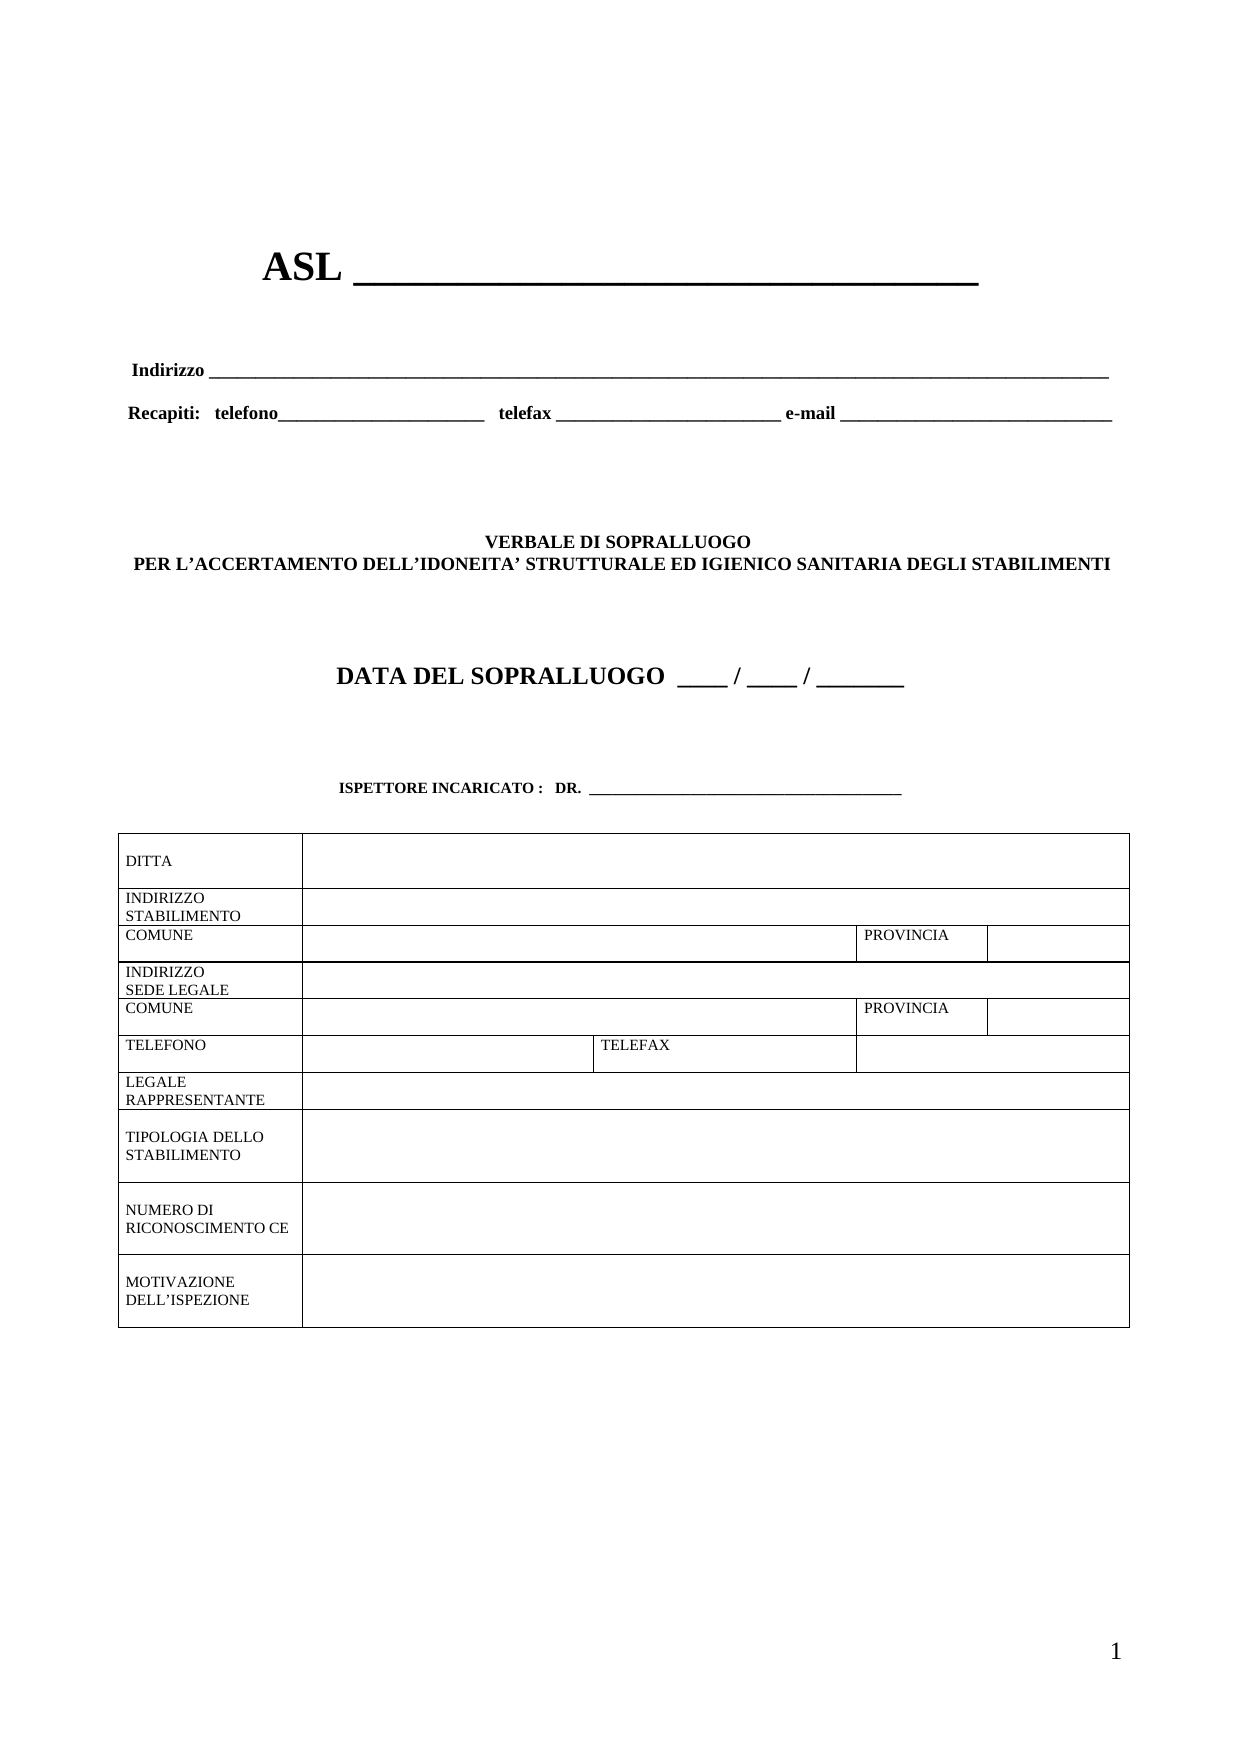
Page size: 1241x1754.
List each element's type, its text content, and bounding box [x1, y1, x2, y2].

table_cell [303, 1255, 1129, 1327]
text Indirizzo ________________________________________________________________________________________________ [118, 359, 1122, 381]
table_cell [303, 963, 1129, 998]
table_cell [988, 999, 1129, 1035]
table_cell [988, 926, 1129, 961]
text ISPETTORE INCARICATO : DR. ________________________________________ [118, 779, 1122, 797]
text Recapiti: telefono______________________ telefax ________________________ e-mail _____________________________ [118, 402, 1122, 424]
text VERBALE DI SOPRALLUOGO [118, 531, 1122, 553]
table_cell PROVINCIA [857, 926, 987, 961]
table_cell PROVINCIA [857, 999, 987, 1035]
table_header [303, 834, 1129, 888]
table_cell INDIRIZZO STABILIMENTO [119, 889, 302, 924]
table_cell TELEFAX [594, 1036, 856, 1072]
table_cell [303, 889, 1129, 924]
table_cell [303, 1110, 1129, 1182]
table_cell NUMERO DI RICONOSCIMENTO CE [119, 1183, 302, 1254]
table_cell COMUNE [119, 926, 302, 961]
text ASL ______________________________ [118, 242, 1122, 289]
text DATA DEL SOPRALLUOGO ____ / ____ / _______ [118, 661, 1122, 689]
table_cell INDIRIZZO SEDE LEGALE [119, 963, 302, 998]
table_cell [303, 1073, 1129, 1109]
table_cell MOTIVAZIONE DELL’ISPEZIONE [119, 1255, 302, 1327]
table_cell TIPOLOGIA DELLO STABILIMENTO [119, 1110, 302, 1182]
table_cell [303, 999, 856, 1035]
table_cell [303, 1183, 1129, 1254]
table_cell [303, 1036, 593, 1072]
table_cell LEGALE RAPPRESENTANTE [119, 1073, 302, 1109]
table_cell [857, 1036, 1129, 1072]
text PER L’ACCERTAMENTO DELL’IDONEITA’ STRUTTURALE ED IGIENICO SANITARIA DEGLI STABILIMENTI [118, 553, 1122, 574]
table_header DITTA [119, 834, 302, 888]
table_cell COMUNE [119, 999, 302, 1035]
table_cell [303, 926, 856, 961]
table_cell TELEFONO [119, 1036, 302, 1072]
